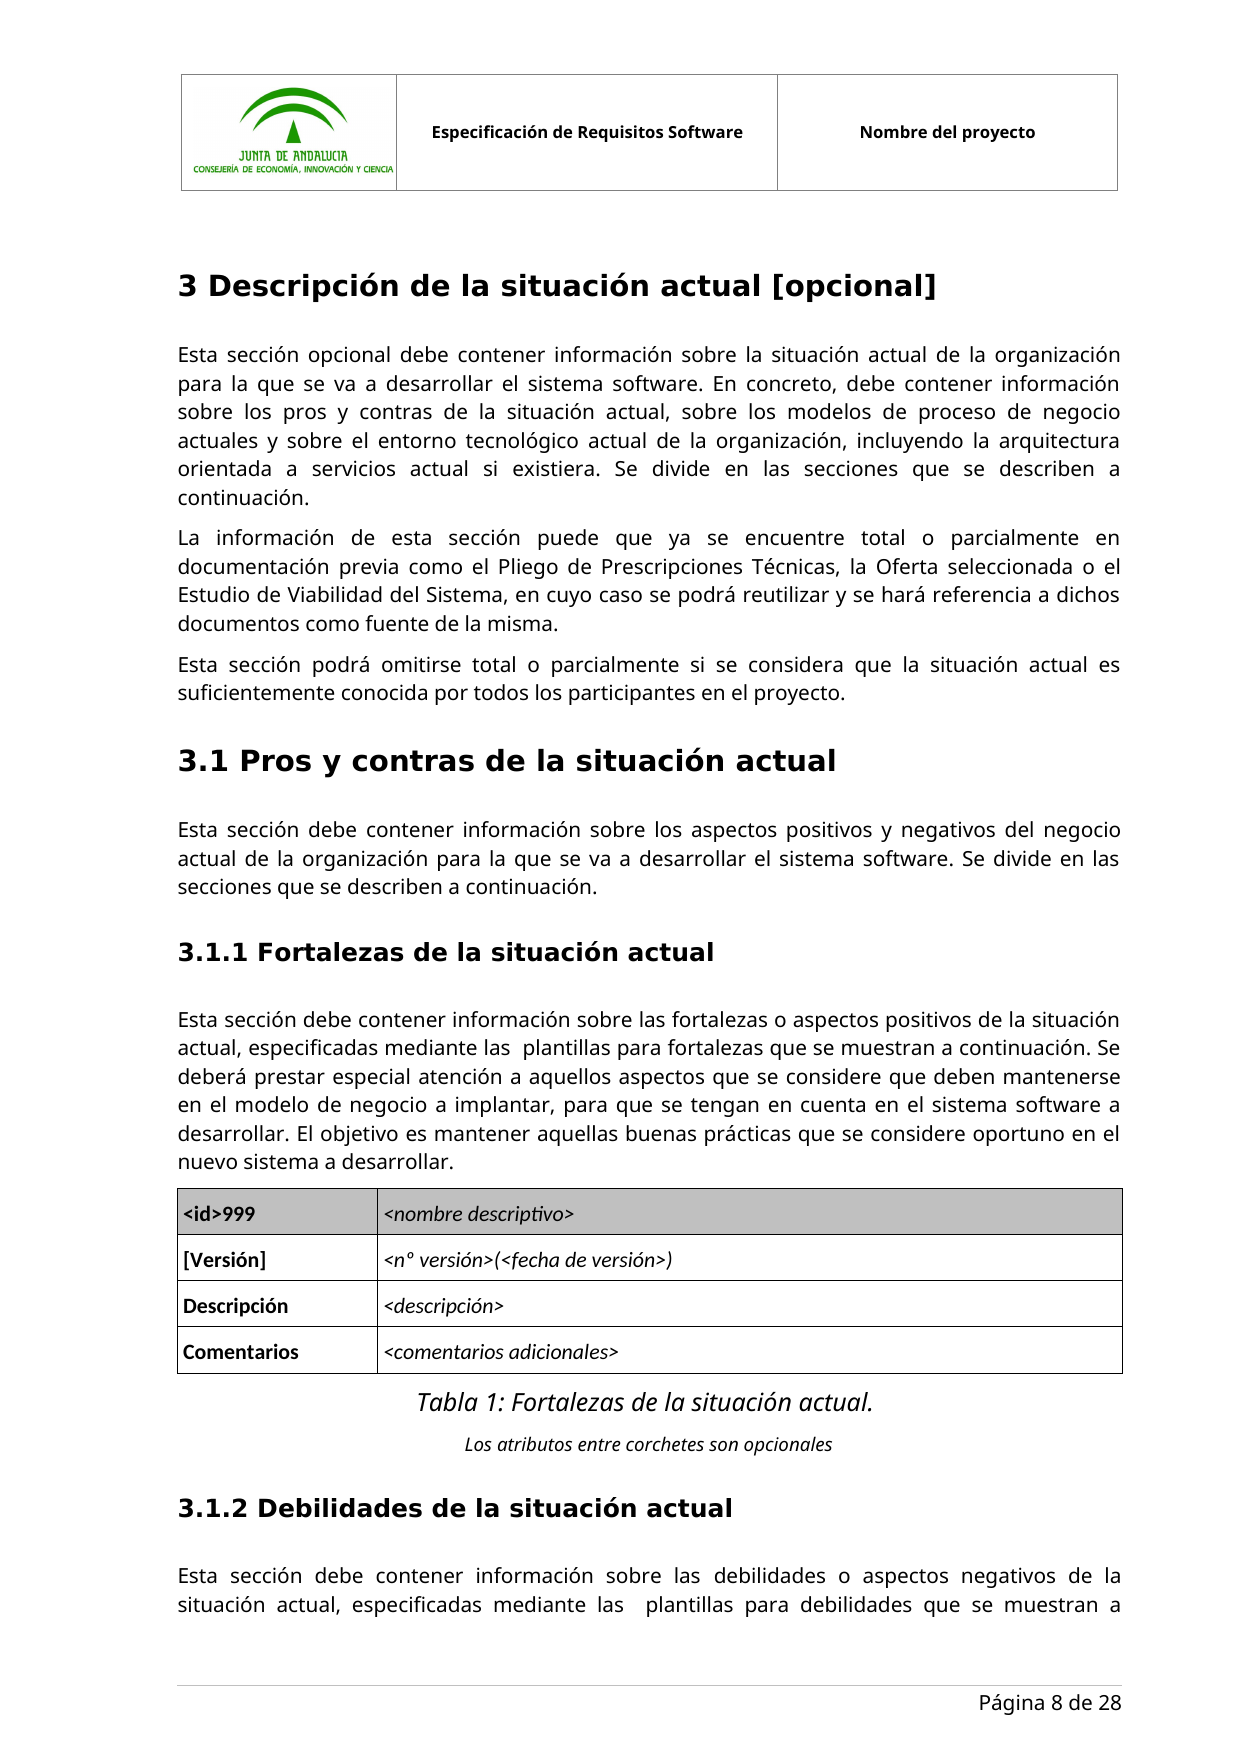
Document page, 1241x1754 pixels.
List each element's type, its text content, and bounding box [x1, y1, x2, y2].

table_header <nombre descriptivo> [378, 1189, 1122, 1234]
subtitle 3.1 Pros y contras de la situación actual [177, 744, 1122, 778]
table_cell <nº versión>(<fecha de versión>) [378, 1235, 1122, 1280]
text Esta sección debe contener información sobre las fortalezas o aspectos positivos de la situación actual, especificadas mediante las plantillas para fortalezas que se muestran a continuación. Se deberá prestar especial atención a aquellos aspectos que se considere que deben mantenerse en el modelo de negocio a implantar, para que se tengan en cuenta en el sistema software a desarrollar. El objetivo es mantener aquellas buenas prácticas que se considere oportuno en el nuevo sistema a desarrollar. [177, 1005, 1122, 1176]
text Esta sección podrá omitirse total o parcialmente si se considera que la situación actual es suficientemente conocida por todos los participantes en el proyecto. [177, 650, 1122, 707]
text Los atributos entre corchetes son opcionales [177, 1432, 1122, 1457]
subtitle 3.1.2 Debilidades de la situación actual [177, 1494, 1122, 1524]
subtitle 3 Descripción de la situación actual [opcional] [177, 269, 1122, 303]
table_header <id>999 [178, 1189, 377, 1234]
text Esta sección opcional debe contener información sobre la situación actual de la organización para la que se va a desarrollar el sistema software. En concreto, debe contener información sobre los pros y contras de la situación actual, sobre los modelos de proceso de negocio actuales y sobre el entorno tecnológico actual de la organización, incluyendo la arquitectura orientada a servicios actual si existiera. Se divide en las secciones que se describen a continuación. [177, 340, 1122, 511]
table_cell <descripción> [378, 1281, 1122, 1326]
text Esta sección debe contener información sobre las debilidades o aspectos negativos de la situación actual, especificadas mediante las plantillas para debilidades que se muestran a [177, 1561, 1122, 1618]
table_cell Comentarios [178, 1327, 377, 1372]
table_cell <comentarios adicionales> [378, 1327, 1122, 1372]
picture [192, 87, 395, 177]
text Tabla 1: Fortalezas de la situación actual. [177, 1385, 1122, 1419]
subtitle 3.1.1 Fortalezas de la situación actual [177, 938, 1122, 968]
text Esta sección debe contener información sobre los aspectos positivos y negativos del negocio actual de la organización para la que se va a desarrollar el sistema software. Se divide en las secciones que se describen a continuación. [177, 816, 1122, 901]
table_cell Descripción [178, 1281, 377, 1326]
text La información de esta sección puede que ya se encuentre total o parcialmente en documentación previa como el Pliego de Prescripciones Técnicas, la Oferta seleccionada o el Estudio de Viabilidad del Sistema, en cuyo caso se podrá reutilizar y se hará referencia a dichos documentos como fuente de la misma. [177, 523, 1122, 637]
table_cell [Versión] [178, 1235, 377, 1280]
